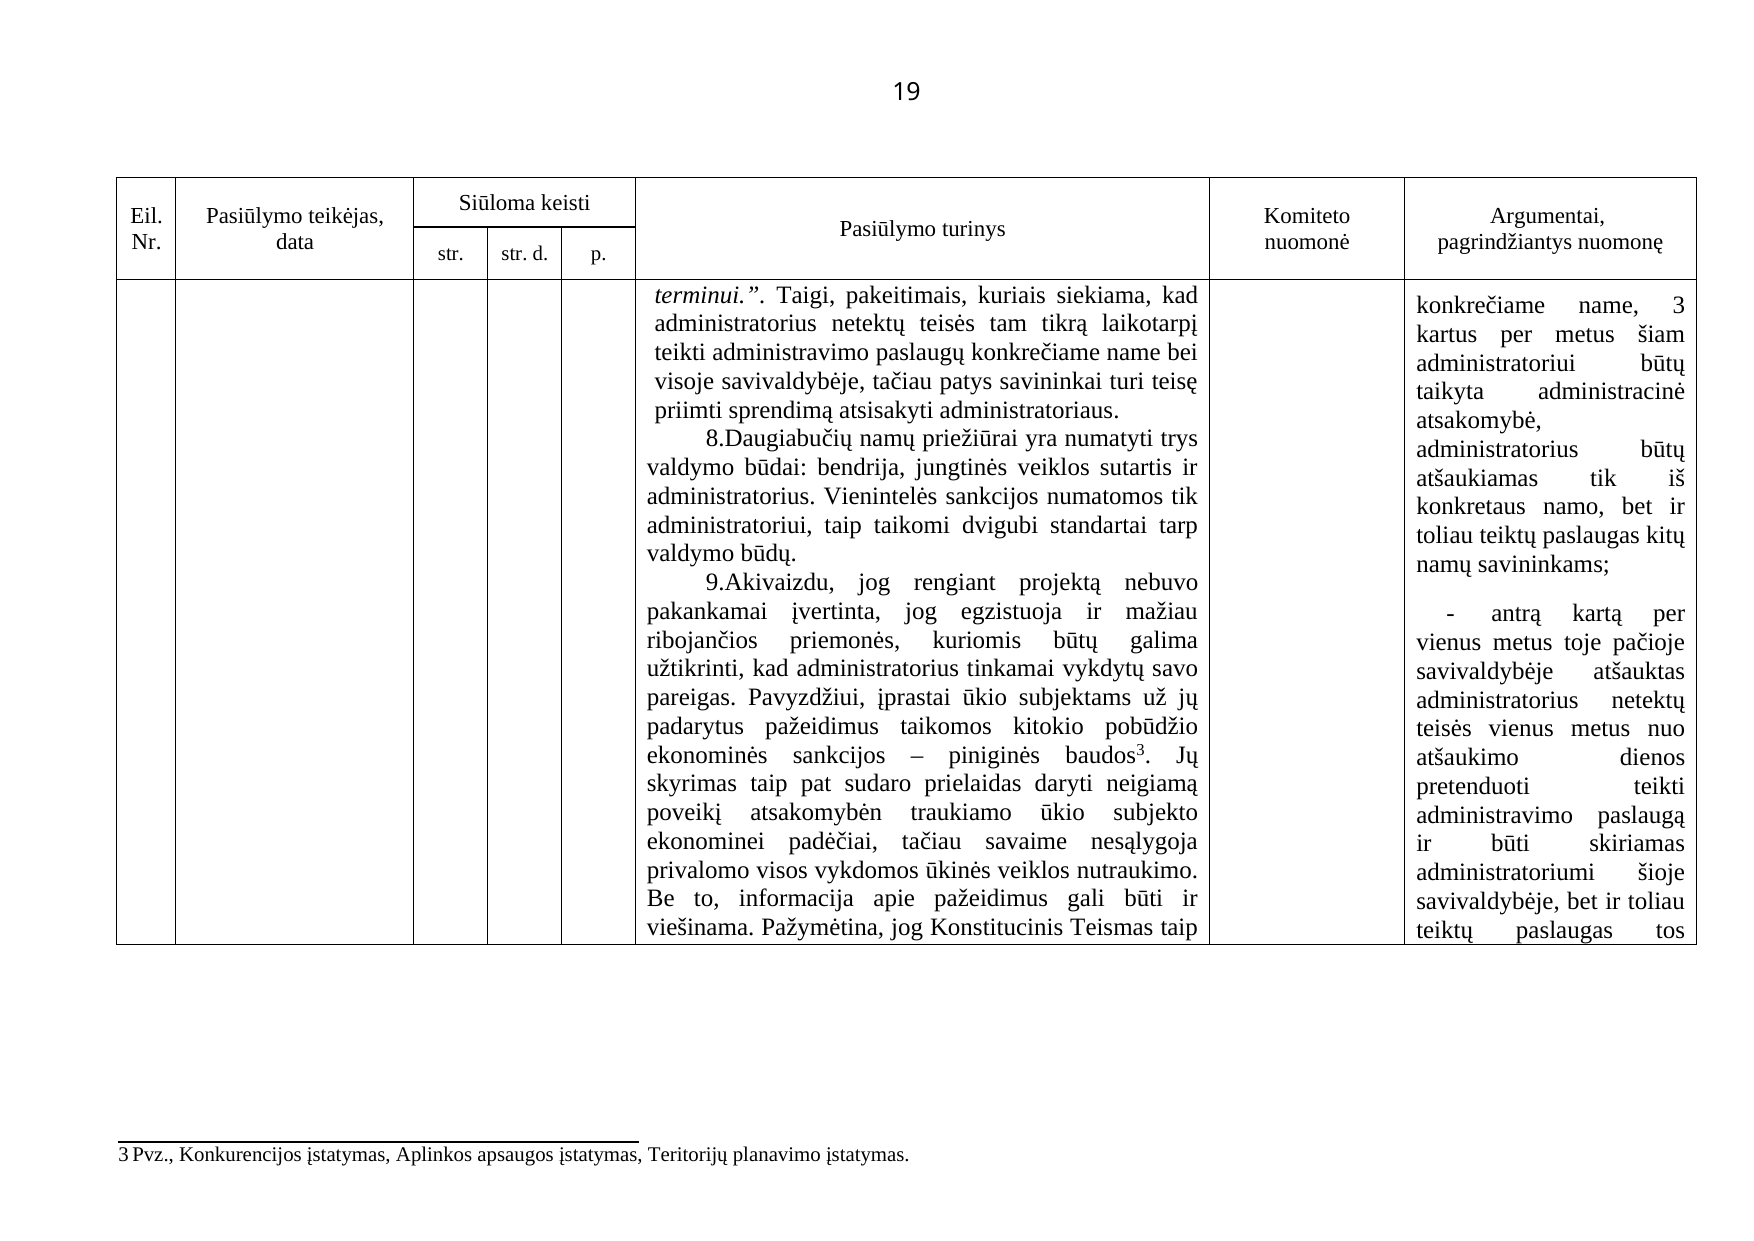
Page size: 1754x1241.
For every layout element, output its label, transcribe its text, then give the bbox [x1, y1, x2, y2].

table_header Pasiūlymo turinys [636, 178, 1209, 279]
table_cell [488, 280, 561, 943]
table_cell [562, 280, 635, 943]
table_cell str. [414, 228, 487, 279]
table_cell terminui.”. Taigi, pakeitimais, kuriais siekiama, kad administratorius netektų teisės tam tikrą laikotarpį teikti administravimo paslaugų konkrečiame name bei visoje savivaldybėje, tačiau patys savininkai turi teisę priimti sprendimą atsisakyti administratoriaus. 8.Daugiabučių namų priežiūrai yra numatyti trys valdymo būdai: bendrija, jungtinės veiklos sutartis ir administratorius. Vienintelės sankcijos numatomos tik administratoriui, taip taikomi dvigubi standartai tarp valdymo būdų. 9.Akivaizdu, jog rengiant projektą nebuvo pakankamai įvertinta, jog egzistuoja ir mažiau ribojančios priemonės, kuriomis būtų galima užtikrinti, kad administratorius tinkamai vykdytų savo pareigas. Pavyzdžiui, įprastai ūkio subjektams už jų padarytus pažeidimus taikomos kitokio pobūdžio ekonominės sankcijos – piniginės baudos. Jų skyrimas taip pat sudaro prielaidas daryti neigiamą poveikį atsakomybėn traukiamo ūkio subjekto ekonominei padėčiai, tačiau savaime nesąlygoja privalomo visos vykdomos ūkinės veiklos nutraukimo. Be to, informacija apie pažeidimus gali būti ir viešinama. Pažymėtina, jog Konstitucinis Teismas taip [636, 280, 1209, 943]
table_header Eil. Nr. [117, 178, 175, 279]
table_header Pasiūlymo teikėjas, data [176, 178, 413, 279]
table_header Siūloma keisti [414, 178, 635, 226]
table_cell [1210, 280, 1404, 943]
table_cell [117, 280, 175, 943]
table_cell [176, 280, 413, 943]
table_cell konkrečiame name, 3 kartus per metus šiam administratoriui būtų taikyta administracinė atsakomybė, administratorius būtų atšaukiamas tik iš konkretaus namo, bet ir toliau teiktų paslaugas kitų namų savininkams; antrą kartą per vienus metus toje pačioje savivaldybėje atšauktas administratorius netektų teisės vienus metus nuo atšaukimo dienos pretenduoti teikti administravimo paslaugą ir būti skiriamas administratoriumi šioje savivaldybėje, bet ir toliau teiktų paslaugas tos [1405, 280, 1696, 943]
table_cell str. d. [488, 228, 561, 279]
table_cell p. [562, 228, 635, 279]
table_header Komiteto nuomonė [1210, 178, 1404, 279]
table_cell [414, 280, 487, 943]
table_header Argumentai, pagrindžiantys nuomonę [1405, 178, 1696, 279]
